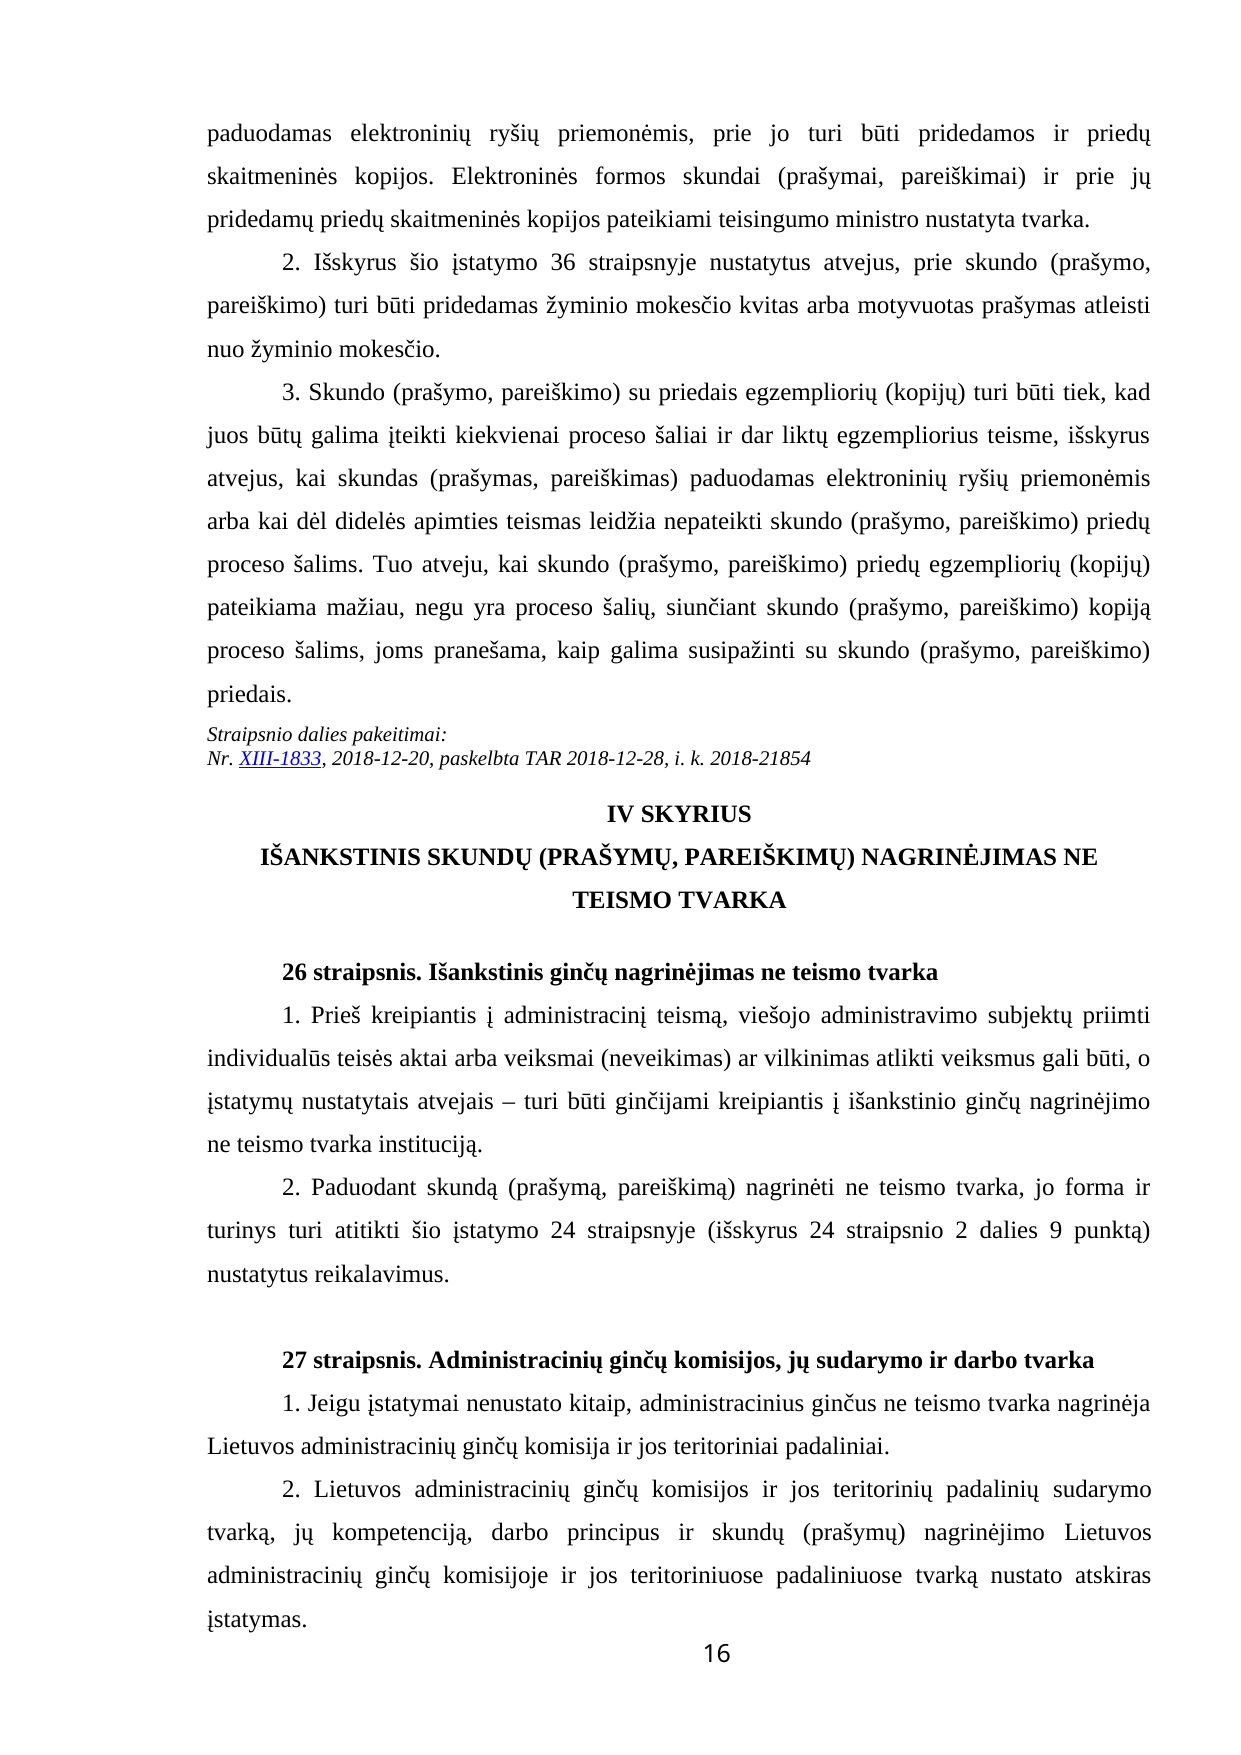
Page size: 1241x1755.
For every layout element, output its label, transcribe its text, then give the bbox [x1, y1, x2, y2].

text 1. Jeigu įstatymai nenustato kitaip, administracinius ginčus ne teismo tvarka nagrinėja Lietuvos administracinių ginčų komisija ir jos teritoriniai padaliniai. [207, 1388, 1152, 1460]
text Straipsnio dalies pakeitimai: [207, 722, 1152, 746]
text 2. Paduodant skundą (prašymą, pareiškimą) nagrinėti ne teismo tvarka, jo forma ir turinys turi atitikti šio įstatymo 24 straipsnyje (išskyrus 24 straipsnio 2 dalies 9 punktą) nustatytus reikalavimus. [207, 1172, 1152, 1287]
text 2. Išskyrus šio įstatymo 36 straipsnyje nustatytus atvejus, prie skundo (prašymo, pareiškimo) turi būti pridedamas žyminio mokesčio kvitas arba motyvuotas prašymas atleisti nuo žyminio mokesčio. [207, 247, 1152, 362]
text 1. Prieš kreipiantis į administracinį teismą, viešojo administravimo subjektų priimti individualūs teisės aktai arba veiksmai (neveikimas) ar vilkinimas atlikti veiksmus gali būti, o įstatymų nustatytais atvejais – turi būti ginčijami kreipiantis į išankstinio ginčų nagrinėjimo ne teismo tvarka instituciją. [207, 1000, 1152, 1158]
text 3. Skundo (prašymo, pareiškimo) su priedais egzempliorių (kopijų) turi būti tiek, kad juos būtų galima įteikti kiekvienai proceso šaliai ir dar liktų egzempliorius teisme, išskyrus atvejus, kai skundas (prašymas, pareiškimas) paduodamas elektroninių ryšių priemonėmis arba kai dėl didelės apimties teismas leidžia nepateikti skundo (prašymo, pareiškimo) priedų proceso šalims. Tuo atveju, kai skundo (prašymo, pareiškimo) priedų egzempliorių (kopijų) pateikiama mažiau, negu yra proceso šalių, siunčiant skundo (prašymo, pareiškimo) kopiją proceso šalims, joms pranešama, kaip galima susipažinti su skundo (prašymo, pareiškimo) priedais. [207, 377, 1152, 707]
text 26 straipsnis. Išankstinis ginčų nagrinėjimas ne teismo tvarka [207, 957, 1152, 986]
text IŠANKSTINIS SKUNDŲ (PRAŠYMŲ, PAREIŠKIMŲ) NAGRINĖJIMAS NE TEISMO TVARKA [207, 842, 1152, 914]
text 27 straipsnis. Administracinių ginčų komisijos, jų sudarymo ir darbo tvarka [207, 1345, 1152, 1374]
text paduodamas elektroninių ryšių priemonėmis, prie jo turi būti pridedamos ir priedų skaitmeninės kopijos. Elektroninės formos skundai (prašymai, pareiškimai) ir prie jų pridedamų priedų skaitmeninės kopijos pateikiami teisingumo ministro nustatyta tvarka. [207, 118, 1152, 233]
text IV SKYRIUS [207, 799, 1152, 827]
text Nr. XIII-1833, 2018-12-20, paskelbta TAR 2018-12-28, i. k. 2018-21854 [207, 746, 1152, 770]
text 2. Lietuvos administracinių ginčų komisijos ir jos teritorinių padalinių sudarymo tvarką, jų kompetenciją, darbo principus ir skundų (prašymų) nagrinėjimo Lietuvos administracinių ginčų komisijoje ir jos teritoriniuose padaliniuose tvarką nustato atskiras įstatymas. [207, 1474, 1152, 1632]
